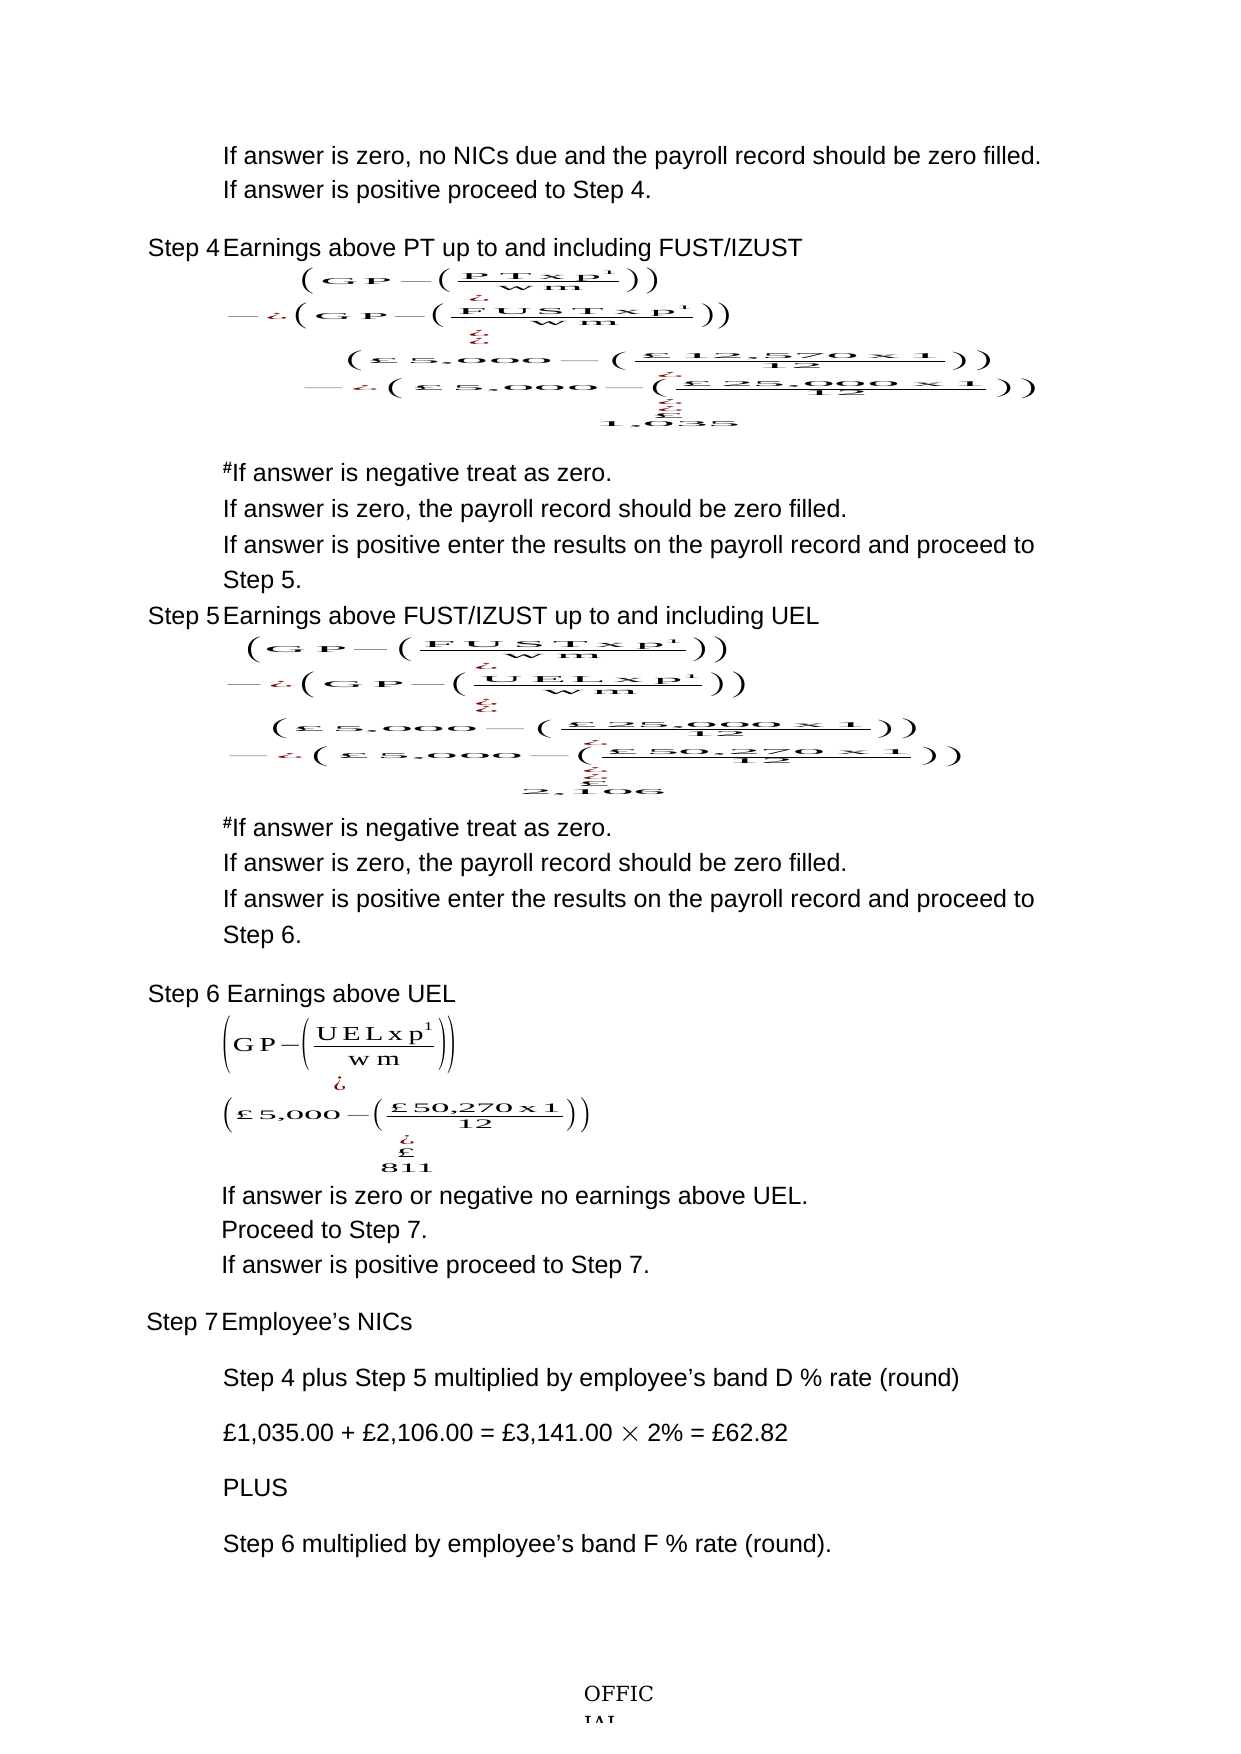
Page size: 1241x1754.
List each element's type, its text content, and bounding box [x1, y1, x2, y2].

text #If answer is negative treat as zero. [146, 458, 1124, 487]
text Step 6 Earnings above UEL [148, 978, 1124, 1007]
text If answer is positive proceed to Step 4. [148, 175, 1124, 204]
text If answer is positive proceed to Step 7. [146, 1250, 1124, 1278]
text #If answer is negative treat as zero. [146, 813, 1124, 841]
text If answer is zero, no NICs due and the payroll record should be zero filled. [148, 141, 1124, 170]
text Step 5. [223, 566, 1124, 594]
text If answer is zero or negative no earnings above UEL. [146, 1181, 1124, 1209]
text PLUS [146, 1473, 1124, 1502]
text Step 7 Employee’s NICs [146, 1307, 1124, 1336]
text £1,035.00 + £2,106.00 = £3,141.00  2% = £62.82 [146, 1418, 1124, 1447]
text If answer is positive enter the results on the payroll record and proceed to [223, 884, 1124, 913]
text If answer is positive enter the results on the payroll record and proceed to [223, 530, 1124, 558]
text Step 5 Earnings above FUST/IZUST up to and including UEL [148, 601, 1122, 630]
text Step 4 Earnings above PT up to and including FUST/IZUST [148, 233, 1122, 262]
text Proceed to Step 7. [146, 1215, 1124, 1244]
text If answer is zero, the payroll record should be zero filled. [146, 848, 1124, 877]
text Step 6 multiplied by employee’s band F % rate (round). [146, 1528, 1124, 1557]
text Step 6. [223, 920, 1124, 948]
text Step 4 plus Step 5 multiplied by employee’s band D % rate (round) [146, 1362, 1124, 1391]
text If answer is zero, the payroll record should be zero filled. [146, 494, 1124, 523]
